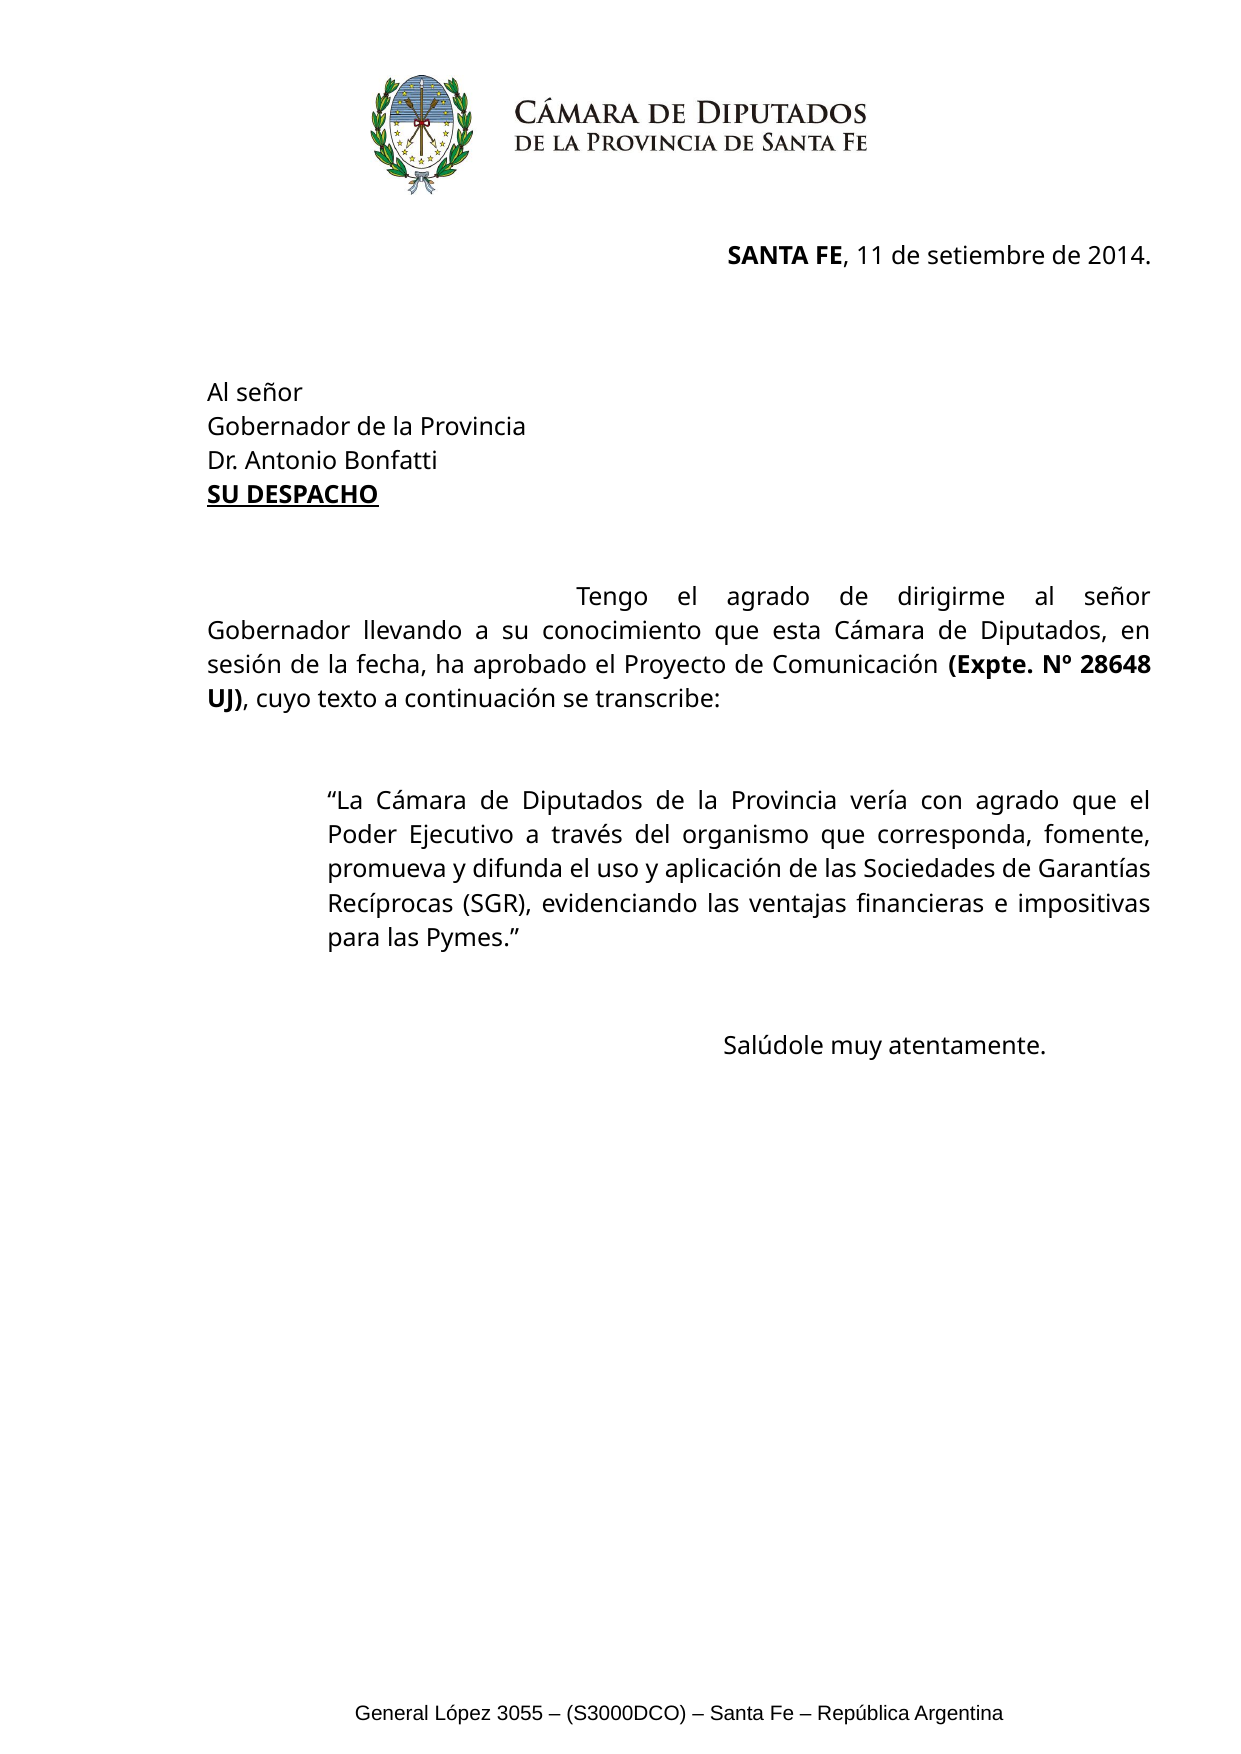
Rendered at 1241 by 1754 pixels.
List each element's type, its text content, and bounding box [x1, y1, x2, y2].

text Dr. Antonio Bonfatti [207, 442, 1152, 476]
text SU DESPACHO [207, 476, 1152, 511]
text Tengo el agrado de dirigirme al señor Gobernador llevando a su conocimiento que esta Cámara de Diputados, en sesión de la fecha, ha aprobado el Proyecto de Comunicación (Expte. Nº 28648 UJ), cuyo texto a continuación se transcribe: [207, 579, 1152, 715]
text Al señor [207, 374, 1152, 408]
text Salúdole muy atentamente. [649, 1027, 1152, 1061]
text “La Cámara de Diputados de la Provincia vería con agrado que el Poder Ejecutivo a través del organismo que corresponda, fomente, promueva y difunda el uso y aplicación de las Sociedades de Garantías Recíprocas (SGR), evidenciando las ventajas financieras e impositivas para las Pymes.” [327, 783, 1152, 953]
picture [370, 75, 867, 199]
text Gobernador de la Provincia [207, 408, 1152, 442]
text SANTA FE, 11 de setiembre de 2014. [207, 238, 1152, 272]
